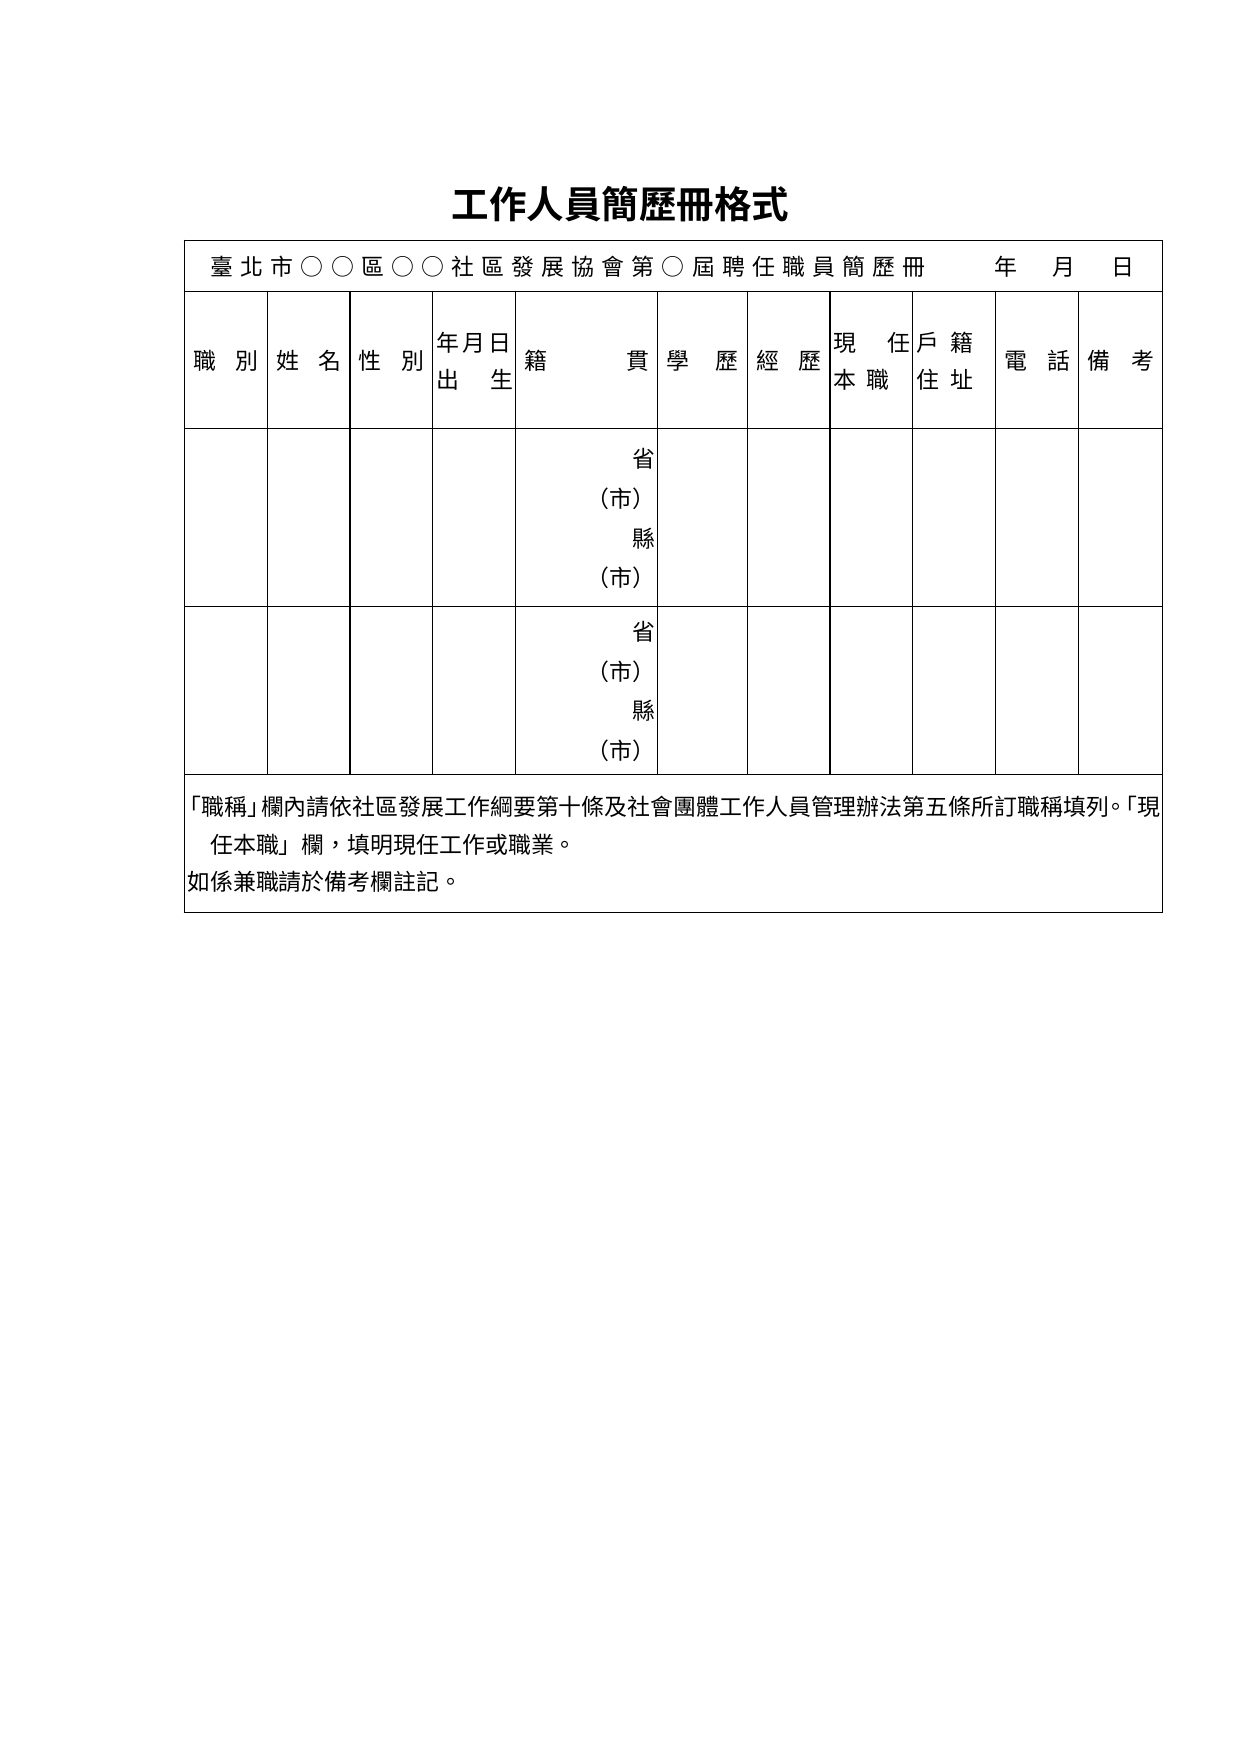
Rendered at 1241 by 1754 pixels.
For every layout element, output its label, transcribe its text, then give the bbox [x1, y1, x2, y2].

table_cell [351, 429, 432, 606]
table_cell 姓名 [268, 292, 349, 428]
table_cell [433, 429, 515, 606]
table_cell [1079, 607, 1162, 774]
table_cell 年月日出生 [433, 292, 515, 428]
table_cell [748, 429, 829, 606]
table_cell 省 （市） 縣 （市） [516, 607, 657, 774]
table_cell 經歷 [748, 292, 829, 428]
table_cell 電話 [996, 292, 1078, 428]
table_cell [351, 607, 432, 774]
table_cell 戶 籍 住 址 [913, 292, 995, 428]
table_cell [996, 607, 1078, 774]
table_cell [185, 429, 267, 606]
table_cell [185, 607, 267, 774]
table_cell [748, 607, 829, 774]
table_cell [913, 607, 995, 774]
table_cell 現任 本 職 [831, 292, 912, 428]
table_cell 「職稱」欄內請依社區發展工作綱要第十條及社會團體工作人員管理辦法第五條所訂職稱填列。「現任本職」欄，填明現任工作或職業。 如係兼職請於備考欄註記。 [185, 775, 1162, 912]
table_header 臺北市○○區○○社區發展協會第○屆聘任職員簡歷冊 年 月 日 [185, 241, 1162, 291]
table_cell [831, 429, 912, 606]
table_cell [268, 429, 349, 606]
table_cell 職別 [185, 292, 267, 428]
table_cell 省 （市） 縣 （市） [516, 429, 657, 606]
text 工作人員簡歷冊格式 [187, 164, 1053, 239]
table_cell [433, 607, 515, 774]
table_cell [268, 607, 349, 774]
table_cell [996, 429, 1078, 606]
table_cell [1079, 429, 1162, 606]
table_cell [658, 429, 747, 606]
table_cell [831, 607, 912, 774]
table_cell 學歷 [658, 292, 747, 428]
table_cell 備考 [1079, 292, 1162, 428]
table_cell [658, 607, 747, 774]
table_cell 性別 [351, 292, 432, 428]
table_cell [913, 429, 995, 606]
table_cell 籍貫 [516, 292, 657, 428]
